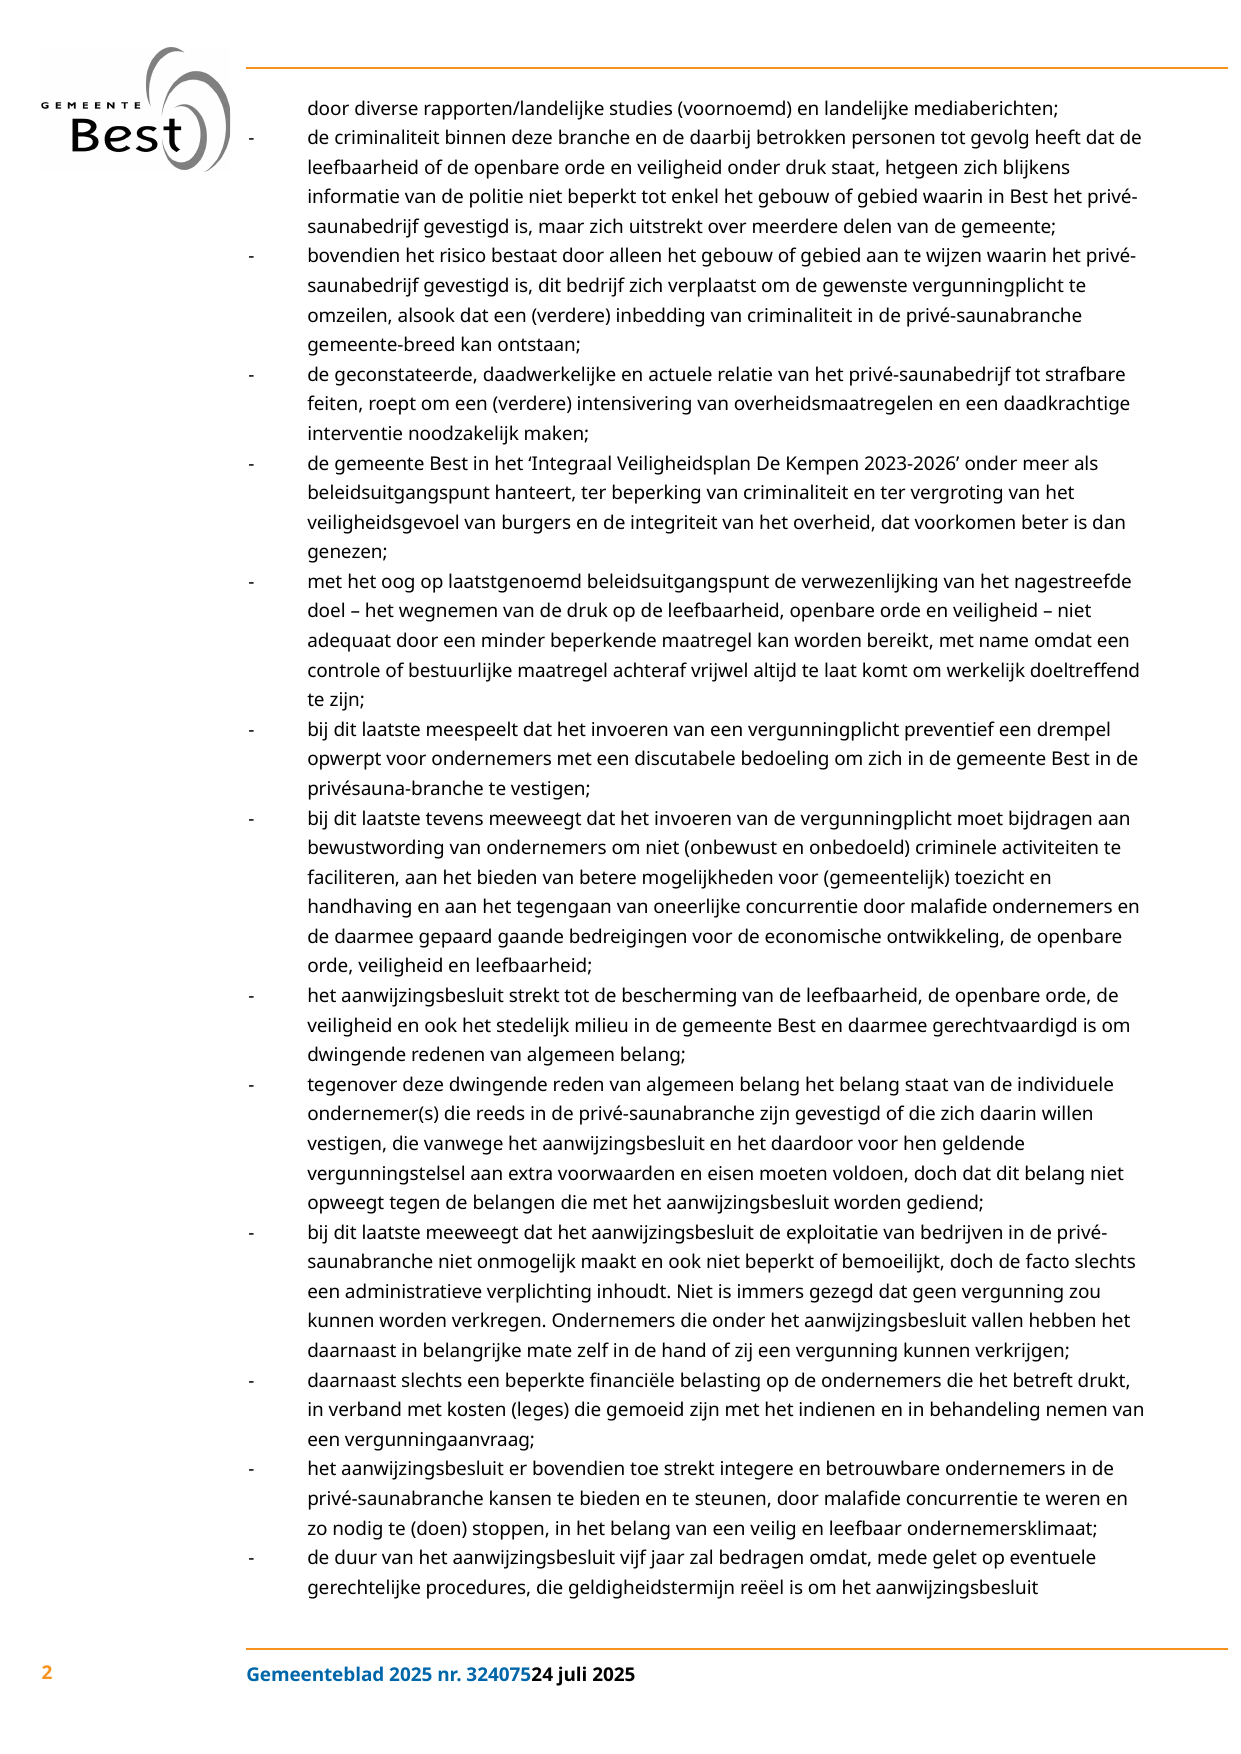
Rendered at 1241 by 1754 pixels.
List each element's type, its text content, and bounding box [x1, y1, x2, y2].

list de criminaliteit binnen deze branche en de daarbij betrokken personen tot gevolg heeft dat de leefbaarheid of de openbare orde en veiligheid onder druk staat, hetgeen zich blijkens informatie van de politie niet beperkt tot enkel het gebouw of gebied waarin in Best het privé-saunabedrijf gevestigd is, maar zich uitstrekt over meerdere delen van de gemeente; [248, 124, 1152, 239]
list bij dit laatste tevens meeweegt dat het invoeren van de vergunningplicht moet bijdragen aan bewustwording van ondernemers om niet (onbewust en onbedoeld) criminele activiteiten te faciliteren, aan het bieden van betere mogelijkheden voor (gemeentelijk) toezicht en handhaving en aan het tegengaan van oneerlijke concurrentie door malafide ondernemers en de daarmee gepaard gaande bedreigingen voor de economische ontwikkeling, de openbare orde, veiligheid en leefbaarheid; [248, 805, 1152, 978]
list bij dit laatste meeweegt dat het aanwijzingsbesluit de exploitatie van bedrijven in de privé-saunabranche niet onmogelijk maakt en ook niet beperkt of bemoeilijkt, doch de facto slechts een administratieve verplichting inhoudt. Niet is immers gezegd dat geen vergunning zou kunnen worden verkregen. Ondernemers die onder het aanwijzingsbesluit vallen hebben het daarnaast in belangrijke mate zelf in de hand of zij een vergunning kunnen verkrijgen; [248, 1219, 1152, 1363]
list het aanwijzingsbesluit er bovendien toe strekt integere en betrouwbare ondernemers in de privé-saunabranche kansen te bieden en te steunen, door malafide concurrentie te weren en zo nodig te (doen) stoppen, in het belang van een veilig en leefbaar ondernemersklimaat; [248, 1456, 1152, 1541]
list de duur van het aanwijzingsbesluit vijf jaar zal bedragen omdat, mede gelet op eventuele gerechtelijke procedures, die geldigheidstermijn reëel is om het aanwijzingsbesluit [248, 1544, 1152, 1600]
list de geconstateerde, daadwerkelijke en actuele relatie van het privé-saunabedrijf tot strafbare feiten, roept om een (verdere) intensivering van overheidsmaatregelen en een daadkrachtige interventie noodzakelijk maken; [248, 361, 1152, 446]
list bij dit laatste meespeelt dat het invoeren van een vergunningplicht preventief een drempel opwerpt voor ondernemers met een discutabele bedoeling om zich in de gemeente Best in de privésauna-branche te vestigen; [248, 716, 1152, 801]
list het aanwijzingsbesluit strekt tot de bescherming van de leefbaarheid, de openbare orde, de veiligheid en ook het stedelijk milieu in de gemeente Best en daarmee gerechtvaardigd is om dwingende redenen van algemeen belang; [248, 982, 1152, 1067]
list tegenover deze dwingende reden van algemeen belang het belang staat van de individuele ondernemer(s) die reeds in de privé-saunabranche zijn gevestigd of die zich daarin willen vestigen, die vanwege het aanwijzingsbesluit en het daardoor voor hen geldende vergunningstelsel aan extra voorwaarden en eisen moeten voldoen, doch dat dit belang niet opweegt tegen de belangen die met het aanwijzingsbesluit worden gediend; [248, 1071, 1152, 1215]
list bovendien het risico bestaat door alleen het gebouw of gebied aan te wijzen waarin het privé-saunabedrijf gevestigd is, dit bedrijf zich verplaatst om de gewenste vergunningplicht te omzeilen, alsook dat een (verdere) inbedding van criminaliteit in de privé-saunabranche gemeente-breed kan ontstaan; [248, 243, 1152, 357]
list met het oog op laatstgenoemd beleidsuitgangspunt de verwezenlijking van het nagestreefde doel – het wegnemen van de druk op de leefbaarheid, openbare orde en veiligheid – niet adequaat door een minder beperkende maatregel kan worden bereikt, met name omdat een controle of bestuurlijke maatregel achteraf vrijwel altijd te laat komt om werkelijk doeltreffend te zijn; [248, 568, 1152, 712]
list door diverse rapporten/landelijke studies (voornoemd) en landelijke mediaberichten; [248, 95, 1152, 121]
picture [41, 47, 231, 172]
list daarnaast slechts een beperkte financiële belasting op de ondernemers die het betreft drukt, in verband met kosten (leges) die gemoeid zijn met het indienen en in behandeling nemen van een vergunningaanvraag; [248, 1367, 1152, 1452]
list de gemeente Best in het ‘Integraal Veiligheidsplan De Kempen 2023-2026’ onder meer als beleidsuitgangspunt hanteert, ter beperking van criminaliteit en ter vergroting van het veiligheidsgevoel van burgers en de integriteit van het overheid, dat voorkomen beter is dan genezen; [248, 450, 1152, 564]
